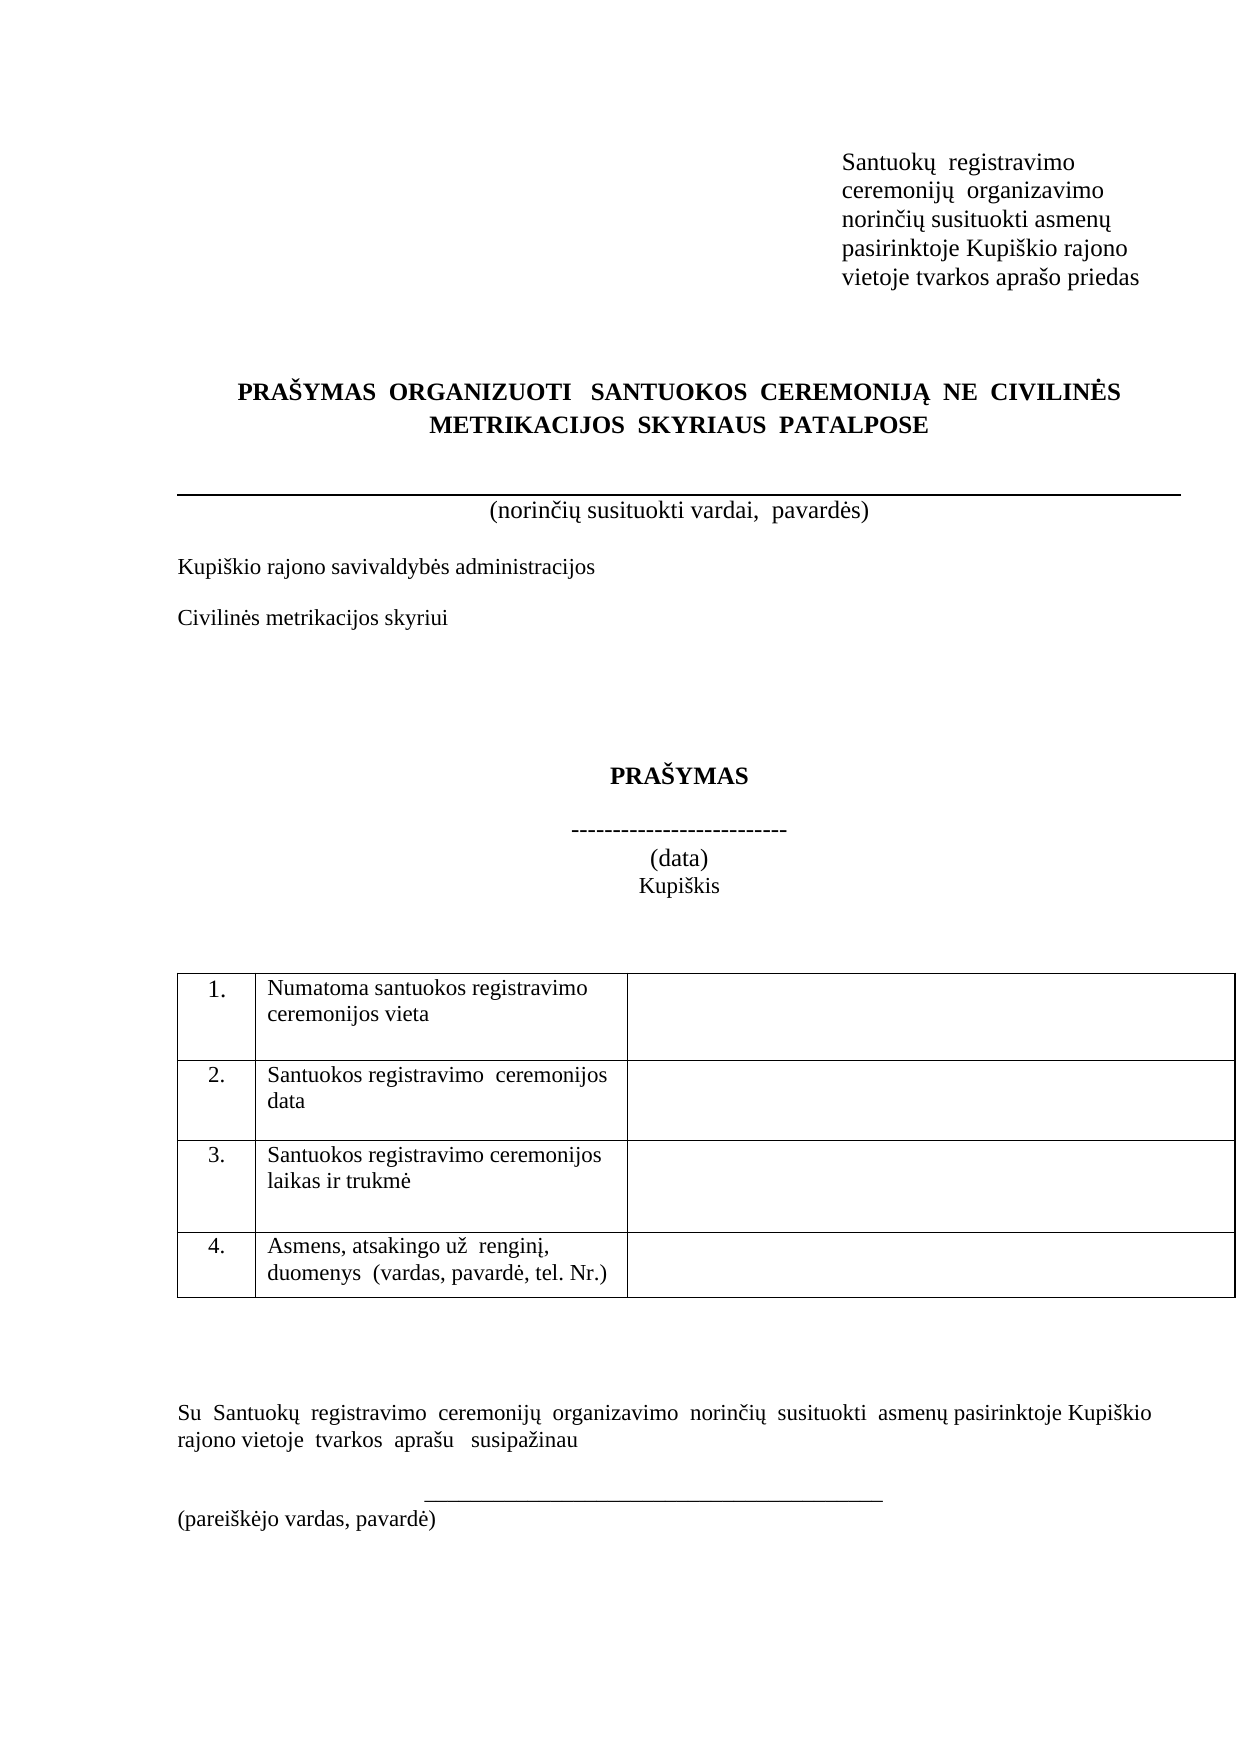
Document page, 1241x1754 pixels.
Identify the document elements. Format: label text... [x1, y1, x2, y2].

text ________________________________________ [177, 1478, 1181, 1505]
text (norinčių susituokti vardai, pavardės) [177, 496, 1181, 524]
table_cell [628, 1141, 1234, 1232]
table_cell 4. [178, 1233, 255, 1297]
text Su Santuokų registravimo ceremonijų organizavimo norinčių susituokti asmenų pasirinktoje Kupiškio rajono vietoje tvarkos aprašu susipažinau [177, 1399, 1181, 1452]
text PRAŠYMAS [177, 761, 1181, 789]
table_cell Santuokos registravimo ceremonijos data [256, 1061, 627, 1139]
text Civilinės metrikacijos skyriui [177, 604, 1181, 630]
text -------------------------- [177, 814, 1181, 843]
table_header [628, 974, 1234, 1060]
table_header 1. [178, 974, 255, 1060]
table_cell [628, 1233, 1234, 1297]
text PRAŠYMAS ORGANIZUOTI SANTUOKOS CEREMONIJĄ NE CIVILINĖS METRIKACIJOS SKYRIAUS PATALPOSE [177, 377, 1181, 439]
text (pareiškėjo vardas, pavardė) [177, 1505, 1181, 1531]
table_cell [628, 1061, 1234, 1139]
text Kupiškis [177, 872, 1181, 898]
table_cell 2. [178, 1061, 255, 1139]
table_cell Santuokos registravimo ceremonijos laikas ir trukmė [256, 1141, 627, 1232]
table_cell 3. [178, 1141, 255, 1232]
text Kupiškio rajono savivaldybės administracijos [177, 553, 1181, 579]
text Santuokų registravimo ceremonijų organizavimo norinčių susituokti asmenų pasirinktoje Kupiškio rajono vietoje tvarkos aprašo priedas [842, 147, 1181, 291]
table_cell Asmens, atsakingo už renginį, duomenys (vardas, pavardė, tel. Nr.) [256, 1233, 627, 1297]
table_header Numatoma santuokos registravimo ceremonijos vieta [256, 974, 627, 1060]
text (data) [177, 843, 1181, 872]
